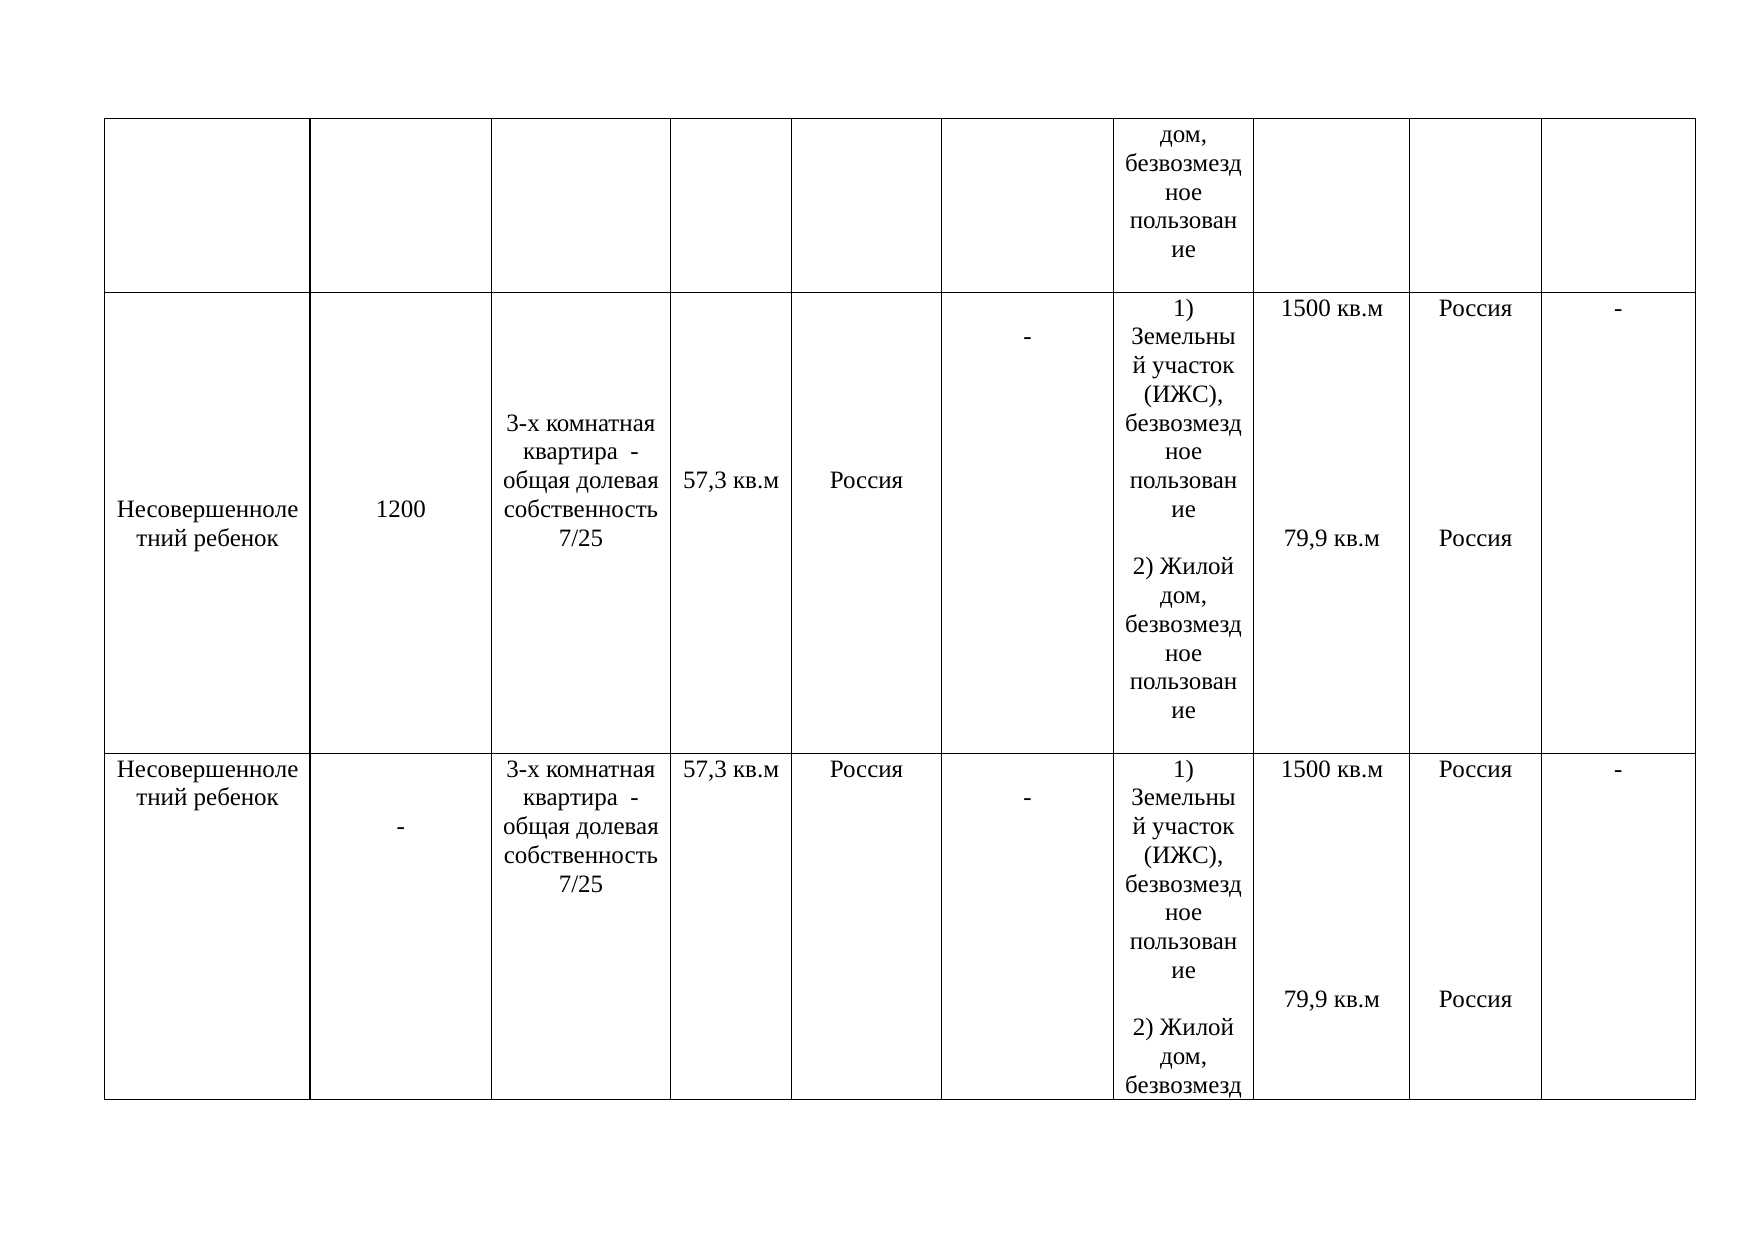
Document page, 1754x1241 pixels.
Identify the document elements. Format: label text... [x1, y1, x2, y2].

table_cell [942, 119, 1113, 292]
table_cell - [1542, 754, 1695, 1099]
table_cell 3-х комнатная квартира - общая долевая собственность7/25 [492, 293, 670, 753]
table_cell 3-х комнатная квартира - общая долевая собственность7/25 [492, 754, 670, 1099]
table_cell Несовершеннолетний ребенок [105, 754, 309, 1099]
table_cell Россия [792, 293, 941, 753]
table_cell 57,3 кв.м [671, 754, 791, 1099]
table_cell [492, 119, 670, 292]
table_cell 1) Земельный участок (ИЖС), безвозмездное пользование 2) Жилой дом, безвозмездное пользование [1114, 293, 1253, 753]
table_cell [1410, 119, 1541, 292]
table_cell - [1542, 119, 1695, 292]
table_cell - [942, 293, 1113, 753]
table_cell 1500 кв.м 79,9 кв.м [1254, 754, 1409, 1099]
table_cell - [1542, 293, 1695, 753]
table_cell Россия Россия [1410, 754, 1541, 1099]
table_cell [311, 119, 491, 292]
table_cell [105, 119, 309, 292]
table_cell Несовершеннолетний ребенок [105, 293, 309, 753]
table_cell - [311, 754, 491, 1099]
table_cell [1254, 119, 1409, 292]
table_cell [792, 119, 941, 292]
table_cell Россия [792, 754, 941, 1099]
table_cell - [942, 754, 1113, 1099]
table_cell Россия Россия [1410, 293, 1541, 753]
table_cell 1500 кв.м 79,9 кв.м [1254, 293, 1409, 753]
table_cell 1200 [311, 293, 491, 753]
table_cell [671, 119, 791, 292]
table_cell 57,3 кв.м [671, 293, 791, 753]
table_cell 1) Земельный участок (ИЖС), безвозмездное пользование 2) Жилой дом, безвозмезд [1114, 754, 1253, 1099]
table_cell дом, безвозмездное пользование [1114, 119, 1253, 292]
